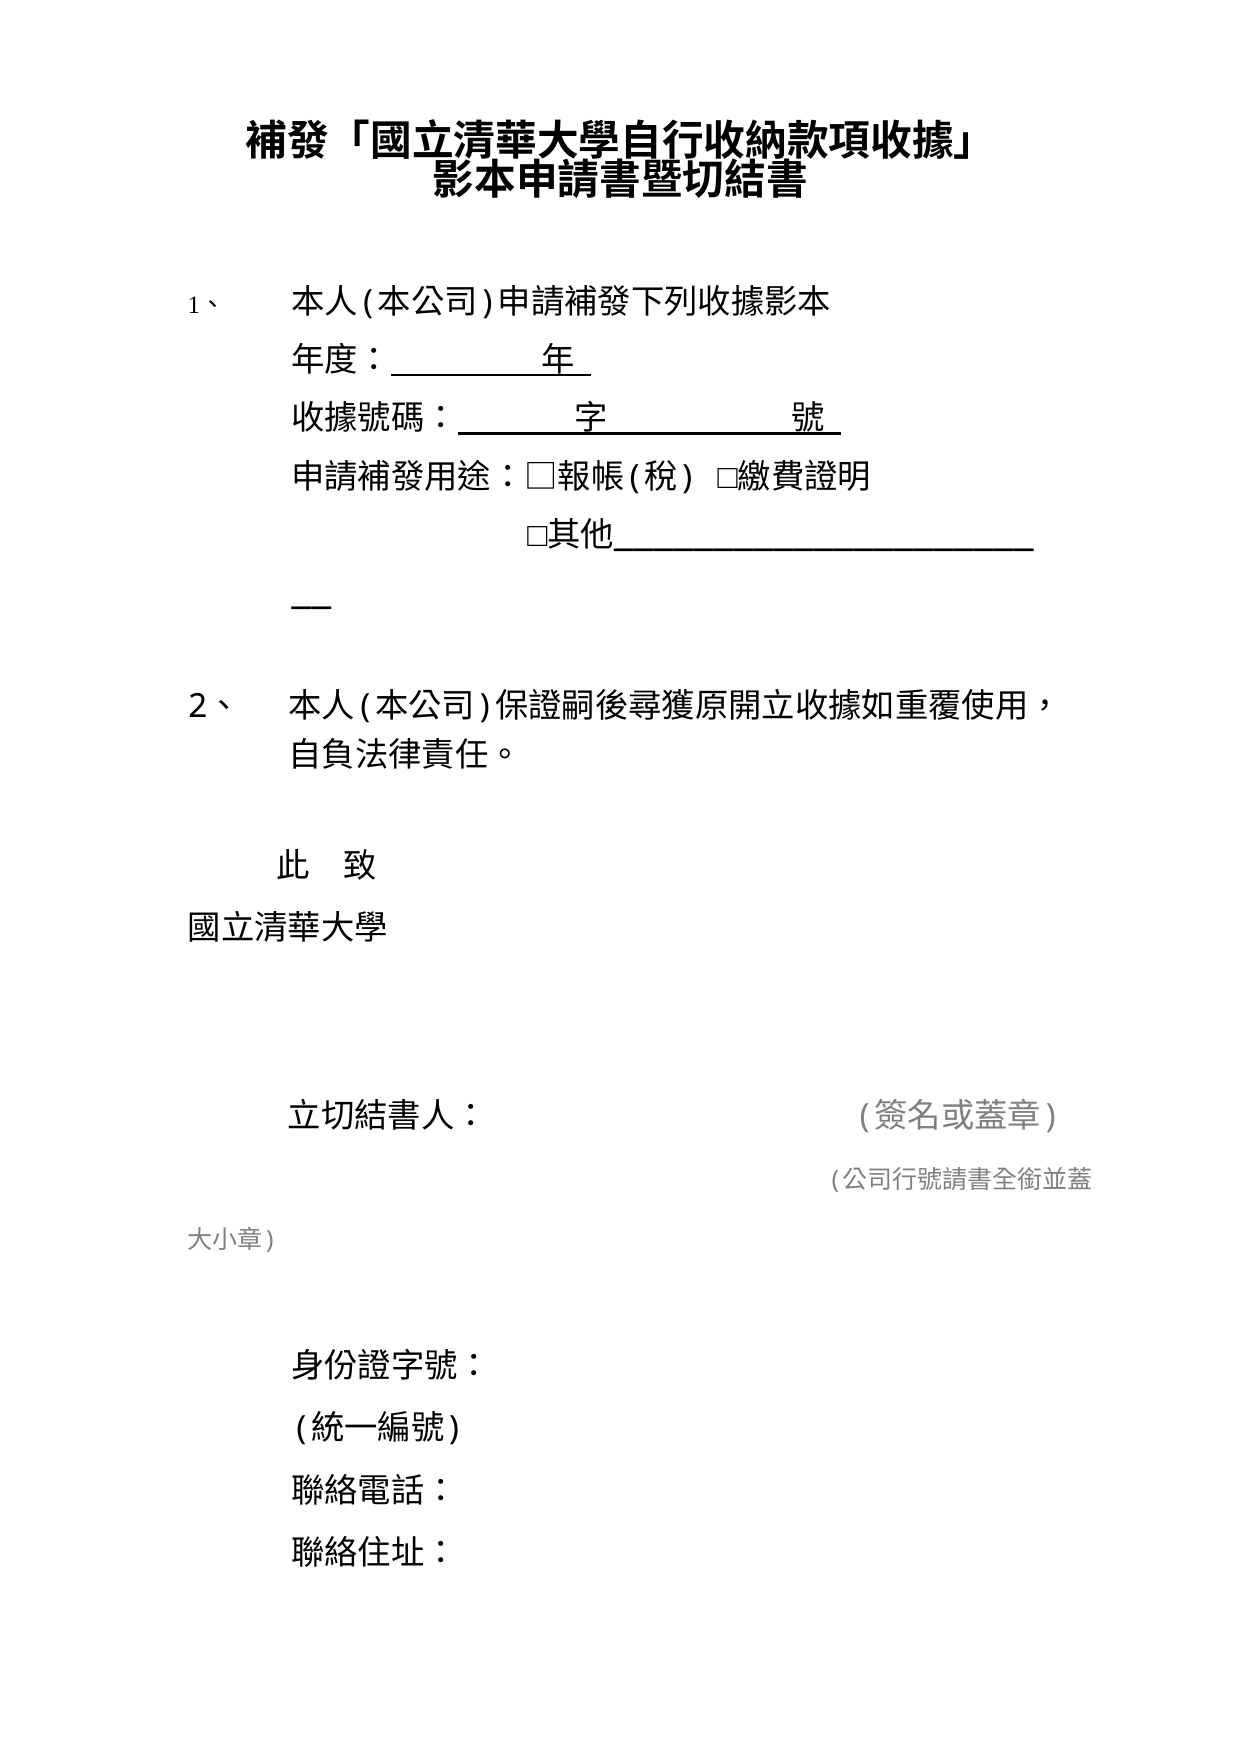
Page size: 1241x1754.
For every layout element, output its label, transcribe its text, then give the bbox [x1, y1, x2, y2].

text (公司行號請書全銜並蓋大小章) [187, 1133, 1103, 1258]
text 此 致 [230, 821, 1053, 883]
text (統一編號) [187, 1383, 1053, 1446]
text 國立清華大學 [187, 883, 1053, 946]
text □其他_______________________ [291, 500, 1053, 616]
text 聯絡住址： [187, 1508, 1053, 1571]
text 身份證字號： [187, 1321, 1053, 1383]
list 本人(本公司)申請補發下列收據影本 年度： 年 收據號碼： 字 號 [187, 266, 1053, 441]
text 申請補發用途：□報帳(稅) □繳費證明 [187, 441, 1053, 500]
list 本人(本公司)保證嗣後尋獲原開立收據如重覆使用，自負法律責任。 [187, 679, 1053, 776]
text 立切結書人： (簽名或蓋章) [287, 1071, 1103, 1133]
text 補發「國立清華大學自行收納款項收據」 [187, 96, 1053, 158]
text 影本申請書暨切結書 [187, 158, 1053, 204]
text 聯絡電話： [187, 1446, 1053, 1508]
